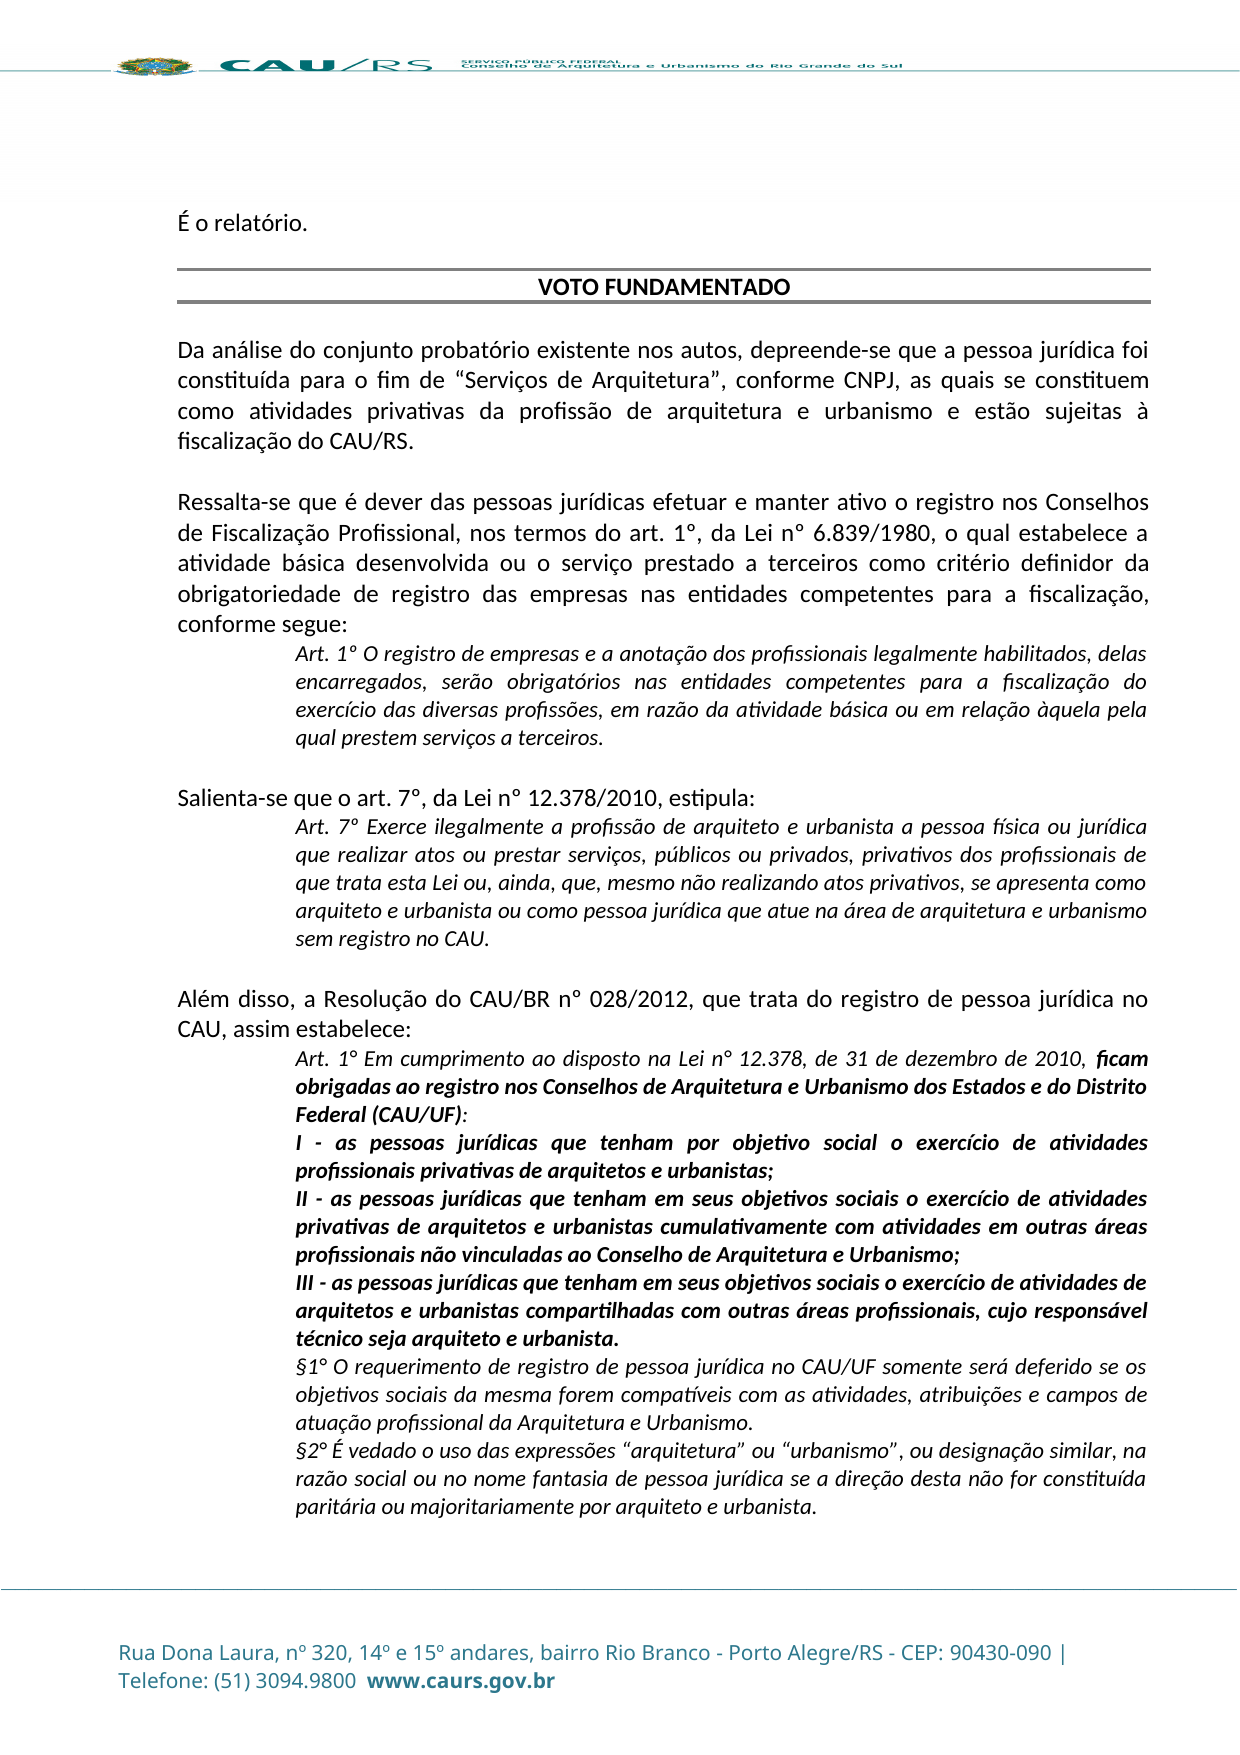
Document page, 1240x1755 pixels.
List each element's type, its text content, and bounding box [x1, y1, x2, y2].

text Salienta-se que o art. 7º, da Lei nº 12.378/2010, estipula: [177, 782, 1151, 812]
text Art. 1º O registro de empresas e a anotação dos profissionais legalmente habilitados, delas encarregados, serão obrigatórios nas entidades competentes para a fiscalização do exercício das diversas profissões, em razão da atividade básica ou em relação àquela pela qual prestem serviços a terceiros. [295, 639, 1151, 751]
text Da análise do conjunto probatório existente nos autos, depreende-se que a pessoa jurídica foi constituída para o fim de “Serviços de Arquitetura”, conforme CNPJ, as quais se constituem como atividades privativas da profissão de arquitetura e urbanismo e estão sujeitas à fiscalização do CAU/RS. [177, 334, 1151, 456]
text Além disso, a Resolução do CAU/BR nº 028/2012, que trata do registro de pessoa jurídica no CAU, assim estabelece: [177, 983, 1151, 1044]
text §1° O requerimento de registro de pessoa jurídica no CAU/UF somente será deferido se os objetivos sociais da mesma forem compatíveis com as atividades, atribuições e campos de atuação profissional da Arquitetura e Urbanismo. [295, 1352, 1151, 1436]
text §2° É vedado o uso das expressões “arquitetura” ou “urbanismo”, ou designação similar, na razão social ou no nome fantasia de pessoa jurídica se a direção desta não for constituída paritária ou majoritariamente por arquiteto e urbanista. [295, 1436, 1151, 1520]
text III - as pessoas jurídicas que tenham em seus objetivos sociais o exercício de atividades de arquitetos e urbanistas compartilhadas com outras áreas profissionais, cujo responsável técnico seja arquiteto e urbanista. [295, 1268, 1151, 1352]
text Ressalta-se que é dever das pessoas jurídicas efetuar e manter ativo o registro nos Conselhos de Fiscalização Profissional, nos termos do art. 1º, da Lei nº 6.839/1980, o qual estabelece a atividade básica desenvolvida ou o serviço prestado a terceiros como critério definidor da obrigatoriedade de registro das empresas nas entidades competentes para a fiscalização, conforme segue: [177, 487, 1151, 639]
text Art. 7º Exerce ilegalmente a profissão de arquiteto e urbanista a pessoa física ou jurídica que realizar atos ou prestar serviços, públicos ou privados, privativos dos profissionais de que trata esta Lei ou, ainda, que, mesmo não realizando atos privativos, se apresenta como arquiteto e urbanista ou como pessoa jurídica que atue na área de arquitetura e urbanismo sem registro no CAU. [295, 812, 1151, 952]
table_header VOTO FUNDAMENTADO [177, 271, 1151, 300]
text II - as pessoas jurídicas que tenham em seus objetivos sociais o exercício de atividades privativas de arquitetos e urbanistas cumulativamente com atividades em outras áreas profissionais não vinculadas ao Conselho de Arquitetura e Urbanismo; [295, 1184, 1151, 1268]
text I - as pessoas jurídicas que tenham por objetivo social o exercício de atividades profissionais privativas de arquitetos e urbanistas; [295, 1128, 1151, 1184]
text É o relatório. [177, 207, 1151, 237]
text Art. 1° Em cumprimento ao disposto na Lei n° 12.378, de 31 de dezembro de 2010, ficam obrigadas ao registro nos Conselhos de Arquitetura e Urbanismo dos Estados e do Distrito Federal (CAU/UF): [295, 1044, 1151, 1128]
